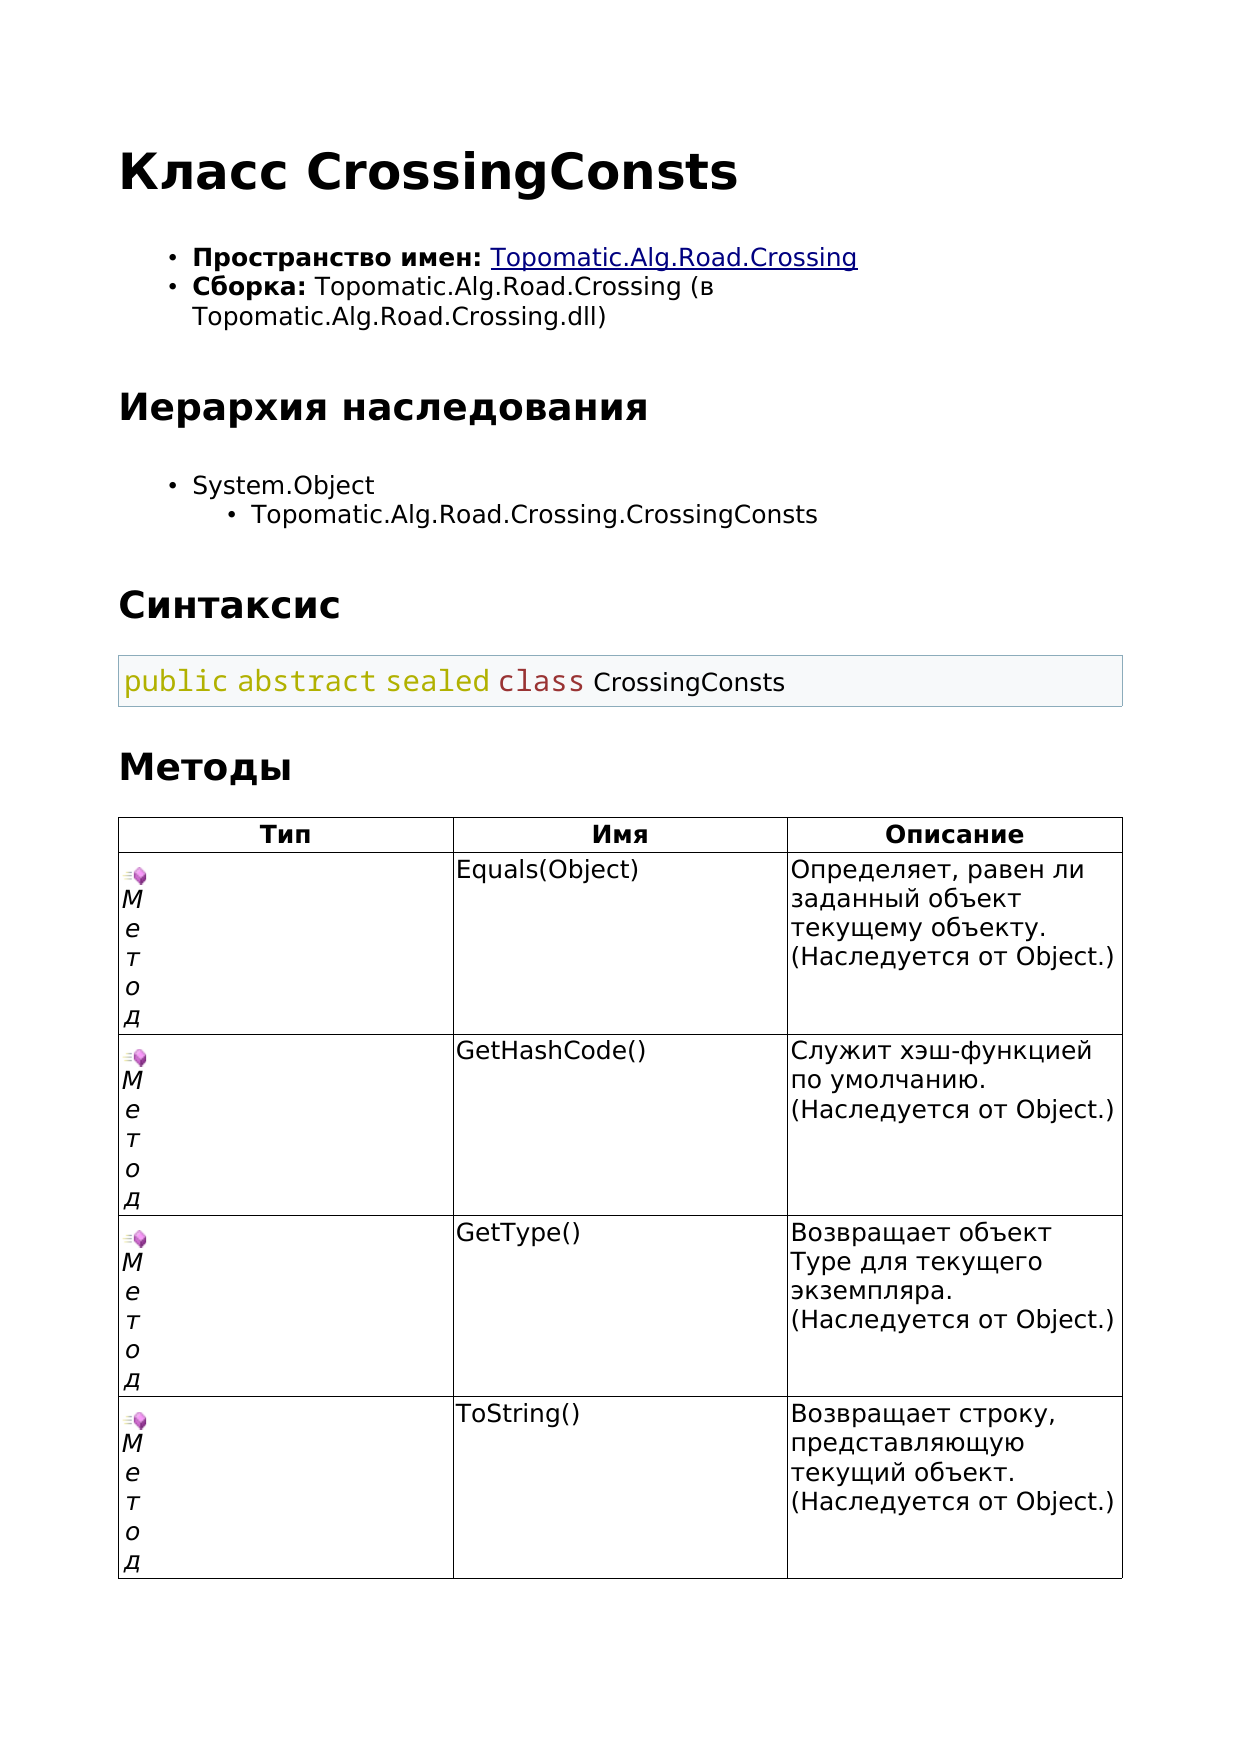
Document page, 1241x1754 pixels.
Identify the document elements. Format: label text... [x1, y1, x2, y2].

table_header public abstract sealed class CrossingConsts [119, 656, 1122, 706]
table_cell Возвращает объект Type для текущего экземпляра. (Наследуется от Object.) [788, 1216, 1122, 1396]
picture [121, 1412, 147, 1430]
table_cell Служит хэш-функцией по умолчанию. (Наследуется от Object.) [788, 1035, 1122, 1215]
table_header Имя [454, 818, 787, 852]
table_cell GetType() [454, 1216, 787, 1396]
picture [121, 867, 147, 885]
table_cell [119, 1397, 453, 1578]
list Topomatic.Alg.Road.Crossing.CrossingConsts [236, 500, 1122, 529]
table_cell Определяет, равен ли заданный объект текущему объекту. (Наследуется от Object.) [788, 853, 1122, 1033]
table_header Тип [119, 818, 453, 852]
subtitle Синтаксис [118, 584, 1122, 627]
table_cell [119, 1216, 453, 1396]
list System.Object [177, 471, 1122, 500]
list Пространство имен: Topomatic.Alg.Road.Crossing [177, 243, 1122, 272]
table_cell ToString() [454, 1397, 787, 1578]
subtitle Иерархия наследования [118, 385, 1122, 429]
table_cell [119, 853, 453, 1033]
list Сборка: Topomatic.Alg.Road.Crossing (в Topomatic.Alg.Road.Crossing.dll) [177, 272, 1122, 331]
subtitle Методы [118, 746, 1122, 790]
picture [121, 1049, 147, 1067]
table_header Описание [788, 818, 1122, 852]
table_cell Возвращает строку, представляющую текущий объект. (Наследуется от Object.) [788, 1397, 1122, 1578]
subtitle Класс CrossingConsts [118, 143, 1122, 201]
picture [121, 1230, 147, 1248]
table_cell GetHashCode() [454, 1035, 787, 1215]
table_cell Equals(Object) [454, 853, 787, 1033]
table_cell [119, 1035, 453, 1215]
